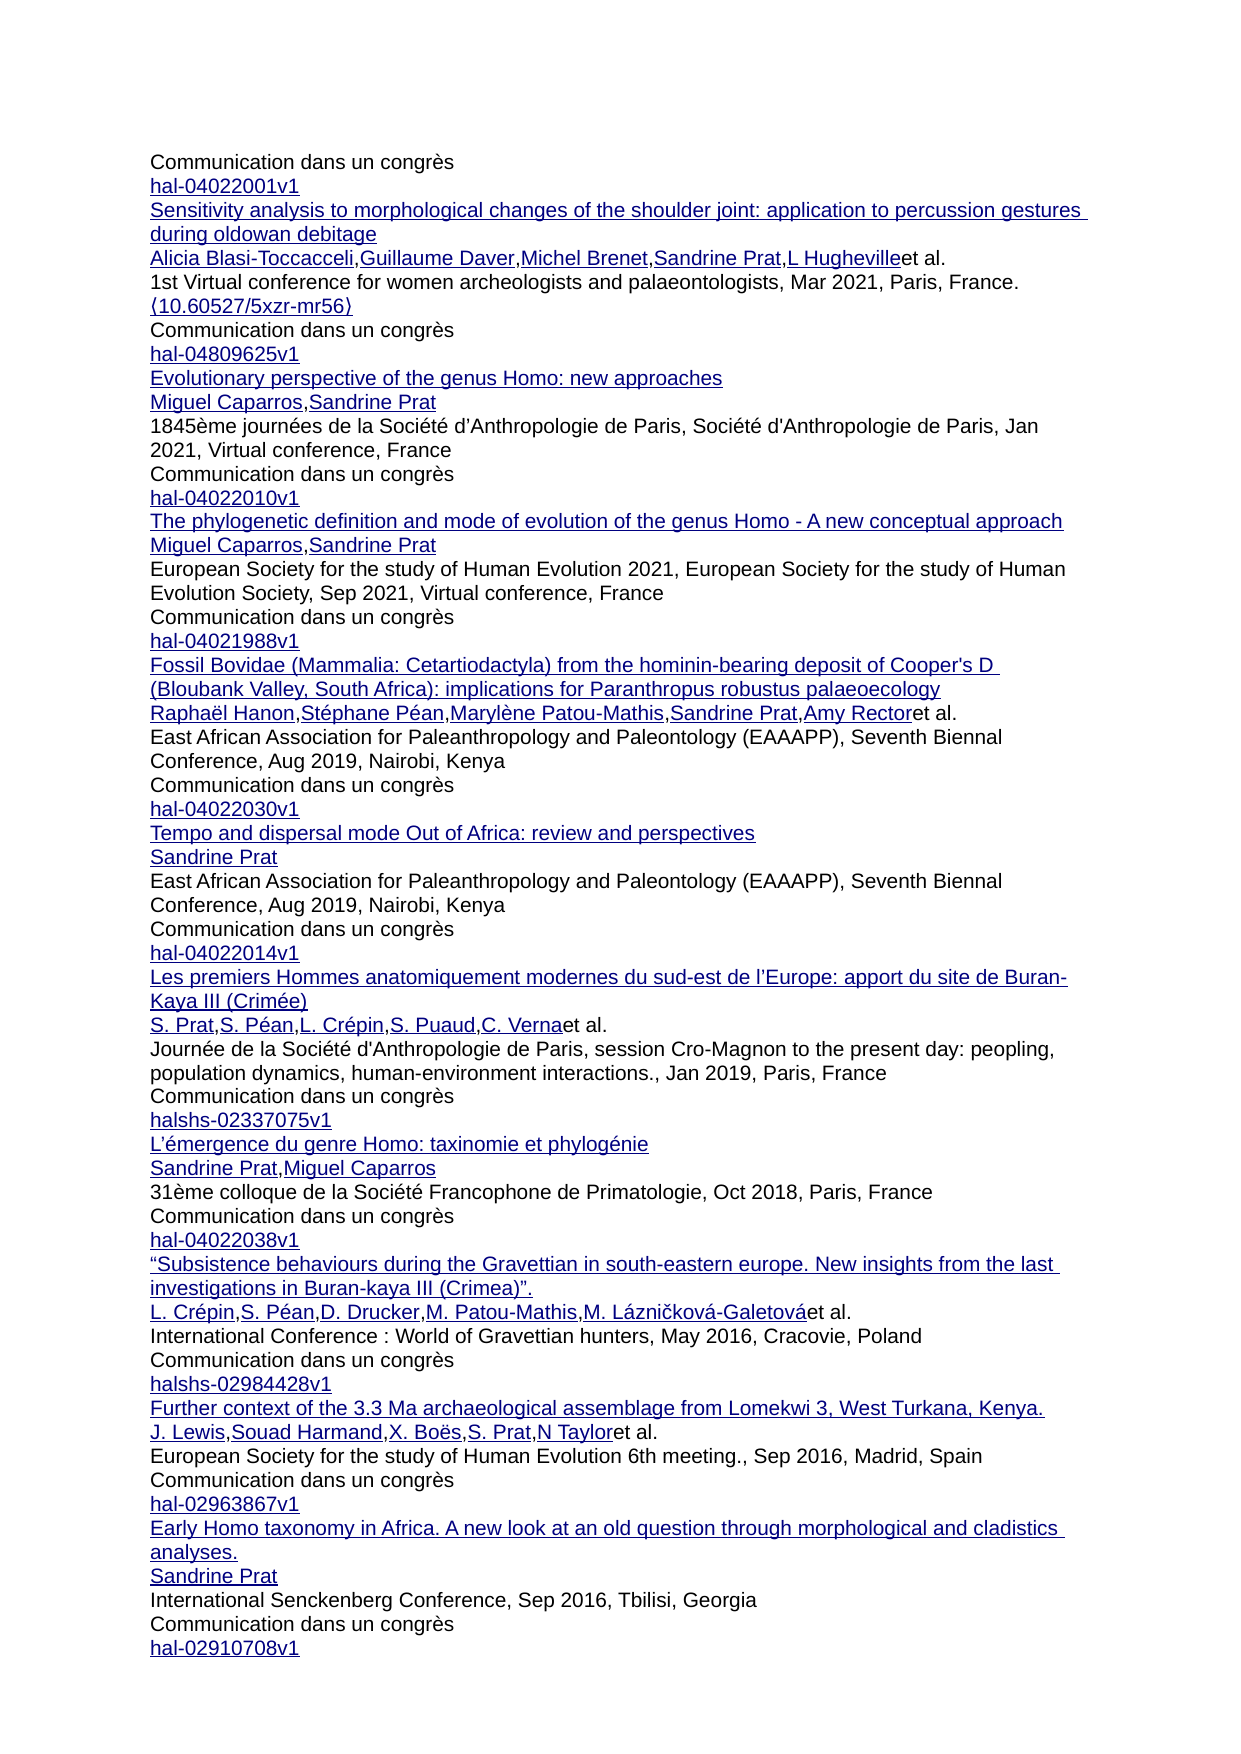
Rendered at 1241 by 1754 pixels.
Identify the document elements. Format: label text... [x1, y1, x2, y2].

table_cell Communication dans un congrès hal-04022001v1 [150, 150, 1090, 198]
table_cell Early Homo taxonomy in Africa. A new look at an old question through morphological and cladistics analyses. Sandrine Prat International Senckenberg Conference, Sep 2016, Tbilisi, Georgia Communication dans un congrès hal-02910708v1 [150, 1516, 1090, 1659]
table_cell “Subsistence behaviours during the Gravettian in south-eastern europe. New insights from the last investigations in Buran-kaya III (Crimea)”. L. Crépin,S. Péan,D. Drucker,M. Patou-Mathis,M. Lázničková-Galetováet al. International Conference : World of Gravettian hunters, May 2016, Cracovie, Poland Communication dans un congrès halshs-02984428v1 [150, 1252, 1090, 1396]
table_cell Evolutionary perspective of the genus Homo: new approaches Miguel Caparros,Sandrine Prat 1845ème journées de la Société d’Anthropologie de Paris, Société d'Anthropologie de Paris, Jan 2021, Virtual conference, France Communication dans un congrès hal-04022010v1 [150, 366, 1090, 509]
table_cell L’émergence du genre Homo: taxinomie et phylogénie Sandrine Prat,Miguel Caparros 31ème colloque de la Société Francophone de Primatologie, Oct 2018, Paris, France Communication dans un congrès hal-04022038v1 [150, 1132, 1090, 1252]
table_cell Sensitivity analysis to morphological changes of the shoulder joint: application to percussion gestures during oldowan debitage Alicia Blasi-Toccacceli,Guillaume Daver,Michel Brenet,Sandrine Prat,L Hughevilleet al. 1st Virtual conference for women archeologists and palaeontologists, Mar 2021, Paris, France. ⟨10.60527/5xzr-mr56⟩ Communication dans un congrès hal-04809625v1 [150, 198, 1090, 366]
table_cell Further context of the 3.3 Ma archaeological assemblage from Lomekwi 3, West Turkana, Kenya. J. Lewis,Souad Harmand,X. Boës,S. Prat,N Tayloret al. European Society for the study of Human Evolution 6th meeting., Sep 2016, Madrid, Spain Communication dans un congrès hal-02963867v1 [150, 1396, 1090, 1516]
table_cell Fossil Bovidae (Mammalia: Cetartiodactyla) from the hominin-bearing deposit of Cooper's D (Bloubank Valley, South Africa): implications for Paranthropus robustus palaeoecology Raphaël Hanon,Stéphane Péan,Marylène Patou-Mathis,Sandrine Prat,Amy Rectoret al. East African Association for Paleanthropology and Paleontology (EAAAPP), Seventh Biennal Conference, Aug 2019, Nairobi, Kenya Communication dans un congrès hal-04022030v1 [150, 653, 1090, 821]
table_cell Tempo and dispersal mode Out of Africa: review and perspectives Sandrine Prat East African Association for Paleanthropology and Paleontology (EAAAPP), Seventh Biennal Conference, Aug 2019, Nairobi, Kenya Communication dans un congrès hal-04022014v1 [150, 821, 1090, 964]
table_cell Les premiers Hommes anatomiquement modernes du sud-est de l’Europe: apport du site de Buran-Kaya III (Crimée) S. Prat,S. Péan,L. Crépin,S. Puaud,C. Vernaet al. Journée de la Société d'Anthropologie de Paris, session Cro-Magnon to the present day: peopling, population dynamics, human-environment interactions., Jan 2019, Paris, France Communication dans un congrès halshs-02337075v1 [150, 965, 1090, 1132]
table_cell The phylogenetic definition and mode of evolution of the genus Homo - A new conceptual approach Miguel Caparros,Sandrine Prat European Society for the study of Human Evolution 2021, European Society for the study of Human Evolution Society, Sep 2021, Virtual conference, France Communication dans un congrès hal-04021988v1 [150, 509, 1090, 653]
